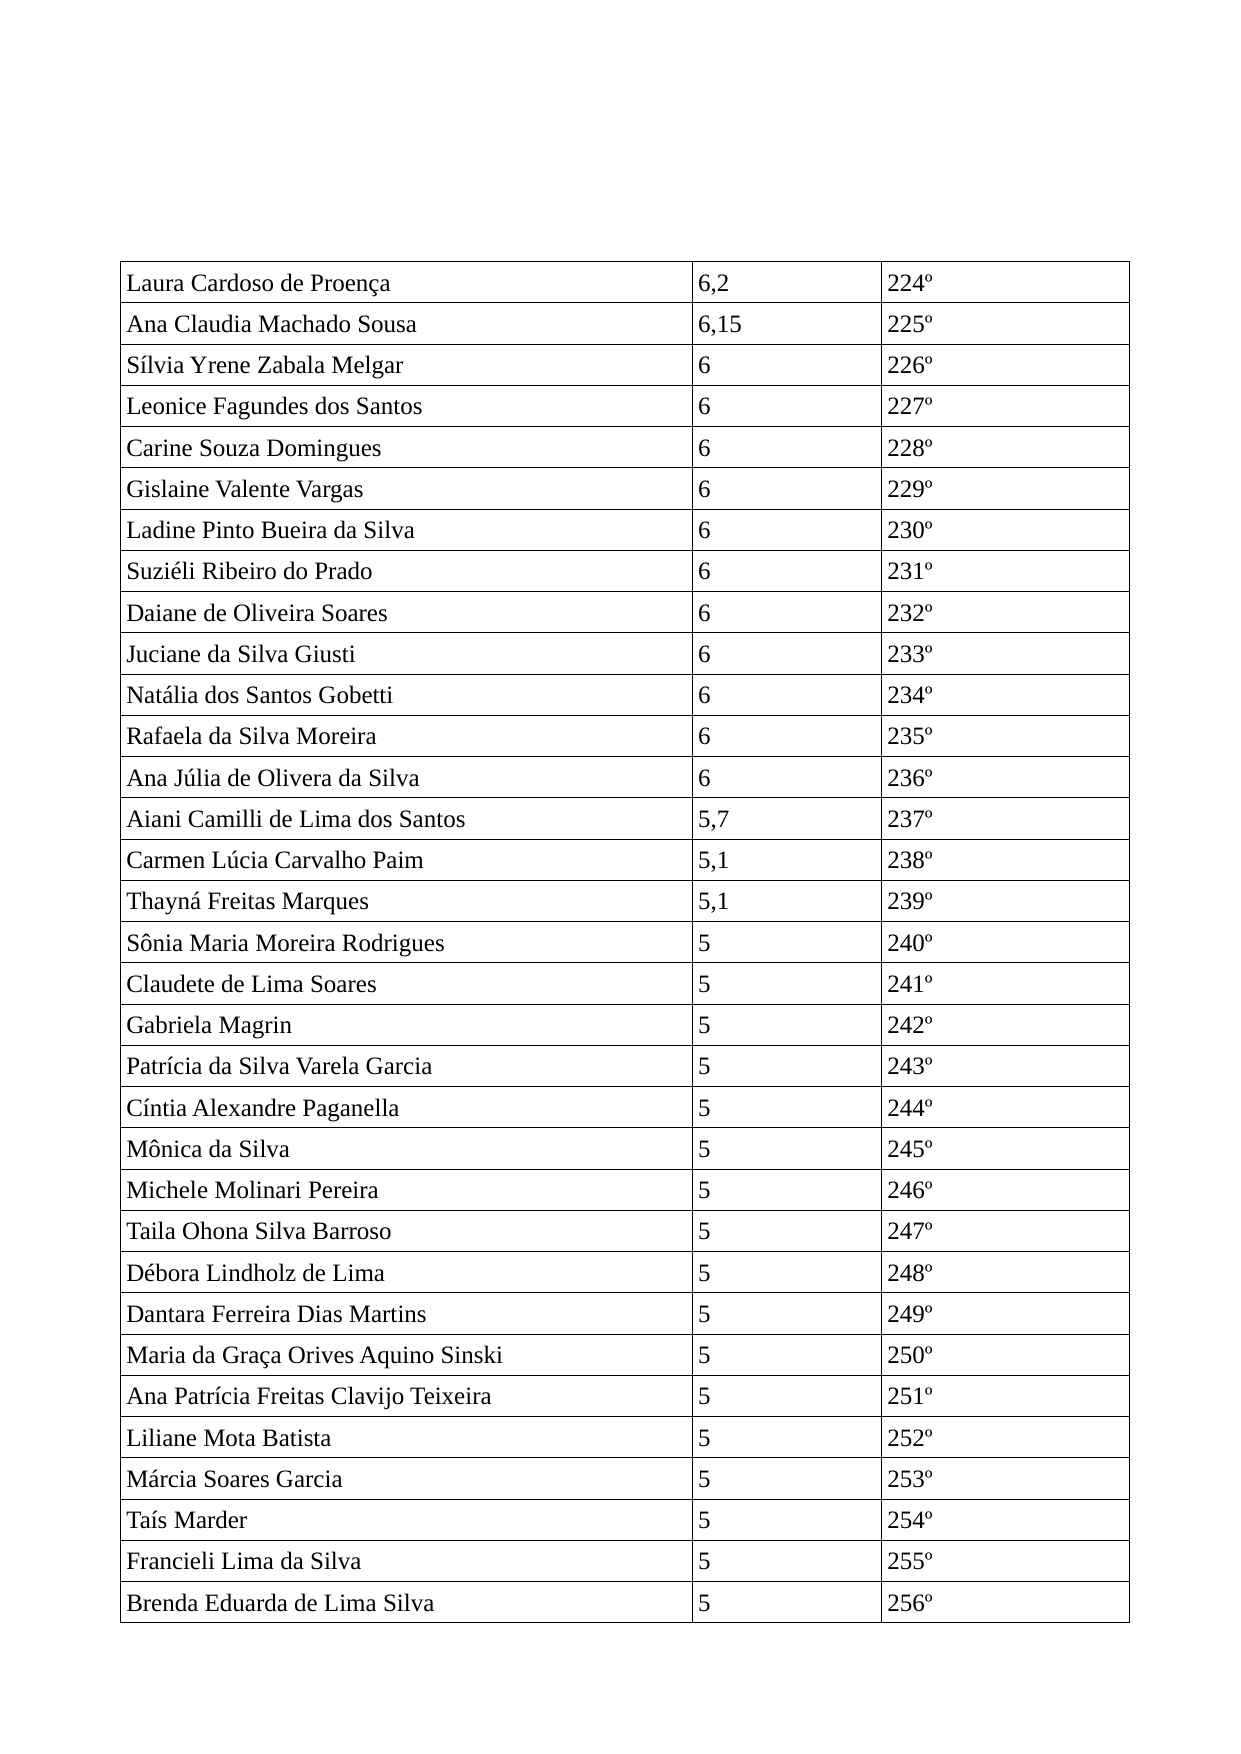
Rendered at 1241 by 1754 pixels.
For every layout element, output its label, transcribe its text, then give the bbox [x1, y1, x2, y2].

table_cell 5 [693, 1293, 881, 1333]
table_cell Ladine Pinto Bueira da Silva [121, 510, 692, 550]
table_cell Brenda Eduarda de Lima Silva [121, 1582, 692, 1622]
table_cell 255º [882, 1541, 1129, 1581]
table_cell Aiani Camilli de Lima dos Santos [121, 798, 692, 838]
table_cell 253º [882, 1458, 1129, 1498]
table_cell 6 [693, 427, 881, 467]
table_cell Suziéli Ribeiro do Prado [121, 551, 692, 591]
table_cell Sônia Maria Moreira Rodrigues [121, 922, 692, 962]
table_cell 6,15 [693, 303, 881, 343]
table_cell Liliane Mota Batista [121, 1417, 692, 1457]
table_cell 5 [693, 1087, 881, 1127]
table_cell 6 [693, 757, 881, 797]
table_cell Juciane da Silva Giusti [121, 633, 692, 673]
table_cell 6 [693, 716, 881, 756]
table_cell Rafaela da Silva Moreira [121, 716, 692, 756]
table_cell 6,2 [693, 262, 881, 302]
table_cell Natália dos Santos Gobetti [121, 675, 692, 715]
table_cell 240º [882, 922, 1129, 962]
table_cell Mônica da Silva [121, 1128, 692, 1168]
table_cell Débora Lindholz de Lima [121, 1252, 692, 1292]
table_cell Cíntia Alexandre Paganella [121, 1087, 692, 1127]
table_cell Leonice Fagundes dos Santos [121, 386, 692, 426]
table_cell 242º [882, 1005, 1129, 1045]
table_cell 5 [693, 1128, 881, 1168]
table_cell Taís Marder [121, 1500, 692, 1540]
table_cell 245º [882, 1128, 1129, 1168]
table_cell Sílvia Yrene Zabala Melgar [121, 345, 692, 385]
table_cell Maria da Graça Orives Aquino Sinski [121, 1335, 692, 1375]
table_cell Thayná Freitas Marques [121, 881, 692, 921]
table_cell 247º [882, 1211, 1129, 1251]
table_cell Carine Souza Domingues [121, 427, 692, 467]
table_cell 5,1 [693, 840, 881, 880]
table_cell 6 [693, 468, 881, 508]
table_cell Taila Ohona Silva Barroso [121, 1211, 692, 1251]
table_cell 5 [693, 1376, 881, 1416]
table_cell Márcia Soares Garcia [121, 1458, 692, 1498]
table_cell Michele Molinari Pereira [121, 1170, 692, 1210]
table_cell 236º [882, 757, 1129, 797]
table_cell 235º [882, 716, 1129, 756]
table_cell Daiane de Oliveira Soares [121, 592, 692, 632]
table_cell Claudete de Lima Soares [121, 963, 692, 1003]
table_cell 5 [693, 1458, 881, 1498]
table_cell 241º [882, 963, 1129, 1003]
table_cell 251º [882, 1376, 1129, 1416]
table_cell 5,1 [693, 881, 881, 921]
table_cell 224º [882, 262, 1129, 302]
table_cell 5 [693, 1211, 881, 1251]
table_cell 250º [882, 1335, 1129, 1375]
table_cell 238º [882, 840, 1129, 880]
table_cell 256º [882, 1582, 1129, 1622]
table_cell Ana Claudia Machado Sousa [121, 303, 692, 343]
table_cell 5 [693, 1582, 881, 1622]
table_cell 225º [882, 303, 1129, 343]
table_cell Gabriela Magrin [121, 1005, 692, 1045]
table_cell Laura Cardoso de Proença [121, 262, 692, 302]
table_cell 249º [882, 1293, 1129, 1333]
table_cell 237º [882, 798, 1129, 838]
table_cell 234º [882, 675, 1129, 715]
table_cell 227º [882, 386, 1129, 426]
table_cell 5,7 [693, 798, 881, 838]
table_cell Ana Júlia de Olivera da Silva [121, 757, 692, 797]
table_cell 6 [693, 633, 881, 673]
table_cell 246º [882, 1170, 1129, 1210]
table_cell 5 [693, 1046, 881, 1086]
table_cell 244º [882, 1087, 1129, 1127]
table_cell 231º [882, 551, 1129, 591]
table_cell Patrícia da Silva Varela Garcia [121, 1046, 692, 1086]
table_cell 5 [693, 1005, 881, 1045]
table_cell 243º [882, 1046, 1129, 1086]
table_cell 6 [693, 386, 881, 426]
table_cell 6 [693, 592, 881, 632]
table_cell 6 [693, 510, 881, 550]
table_cell 232º [882, 592, 1129, 632]
table_cell Carmen Lúcia Carvalho Paim [121, 840, 692, 880]
table_cell 5 [693, 1170, 881, 1210]
table_cell 230º [882, 510, 1129, 550]
table_cell 252º [882, 1417, 1129, 1457]
table_cell 5 [693, 922, 881, 962]
table_cell 5 [693, 1252, 881, 1292]
table_cell Ana Patrícia Freitas Clavijo Teixeira [121, 1376, 692, 1416]
table_cell 233º [882, 633, 1129, 673]
table_cell 5 [693, 1335, 881, 1375]
table_cell 254º [882, 1500, 1129, 1540]
table_cell 6 [693, 675, 881, 715]
table_cell 5 [693, 1500, 881, 1540]
table_cell Francieli Lima da Silva [121, 1541, 692, 1581]
table_cell 5 [693, 963, 881, 1003]
table_cell 239º [882, 881, 1129, 921]
table_cell 226º [882, 345, 1129, 385]
table_cell 5 [693, 1417, 881, 1457]
table_cell Gislaine Valente Vargas [121, 468, 692, 508]
table_cell 229º [882, 468, 1129, 508]
table_cell 5 [693, 1541, 881, 1581]
table_cell 6 [693, 551, 881, 591]
table_cell Dantara Ferreira Dias Martins [121, 1293, 692, 1333]
table_cell 228º [882, 427, 1129, 467]
table_cell 6 [693, 345, 881, 385]
table_cell 248º [882, 1252, 1129, 1292]
